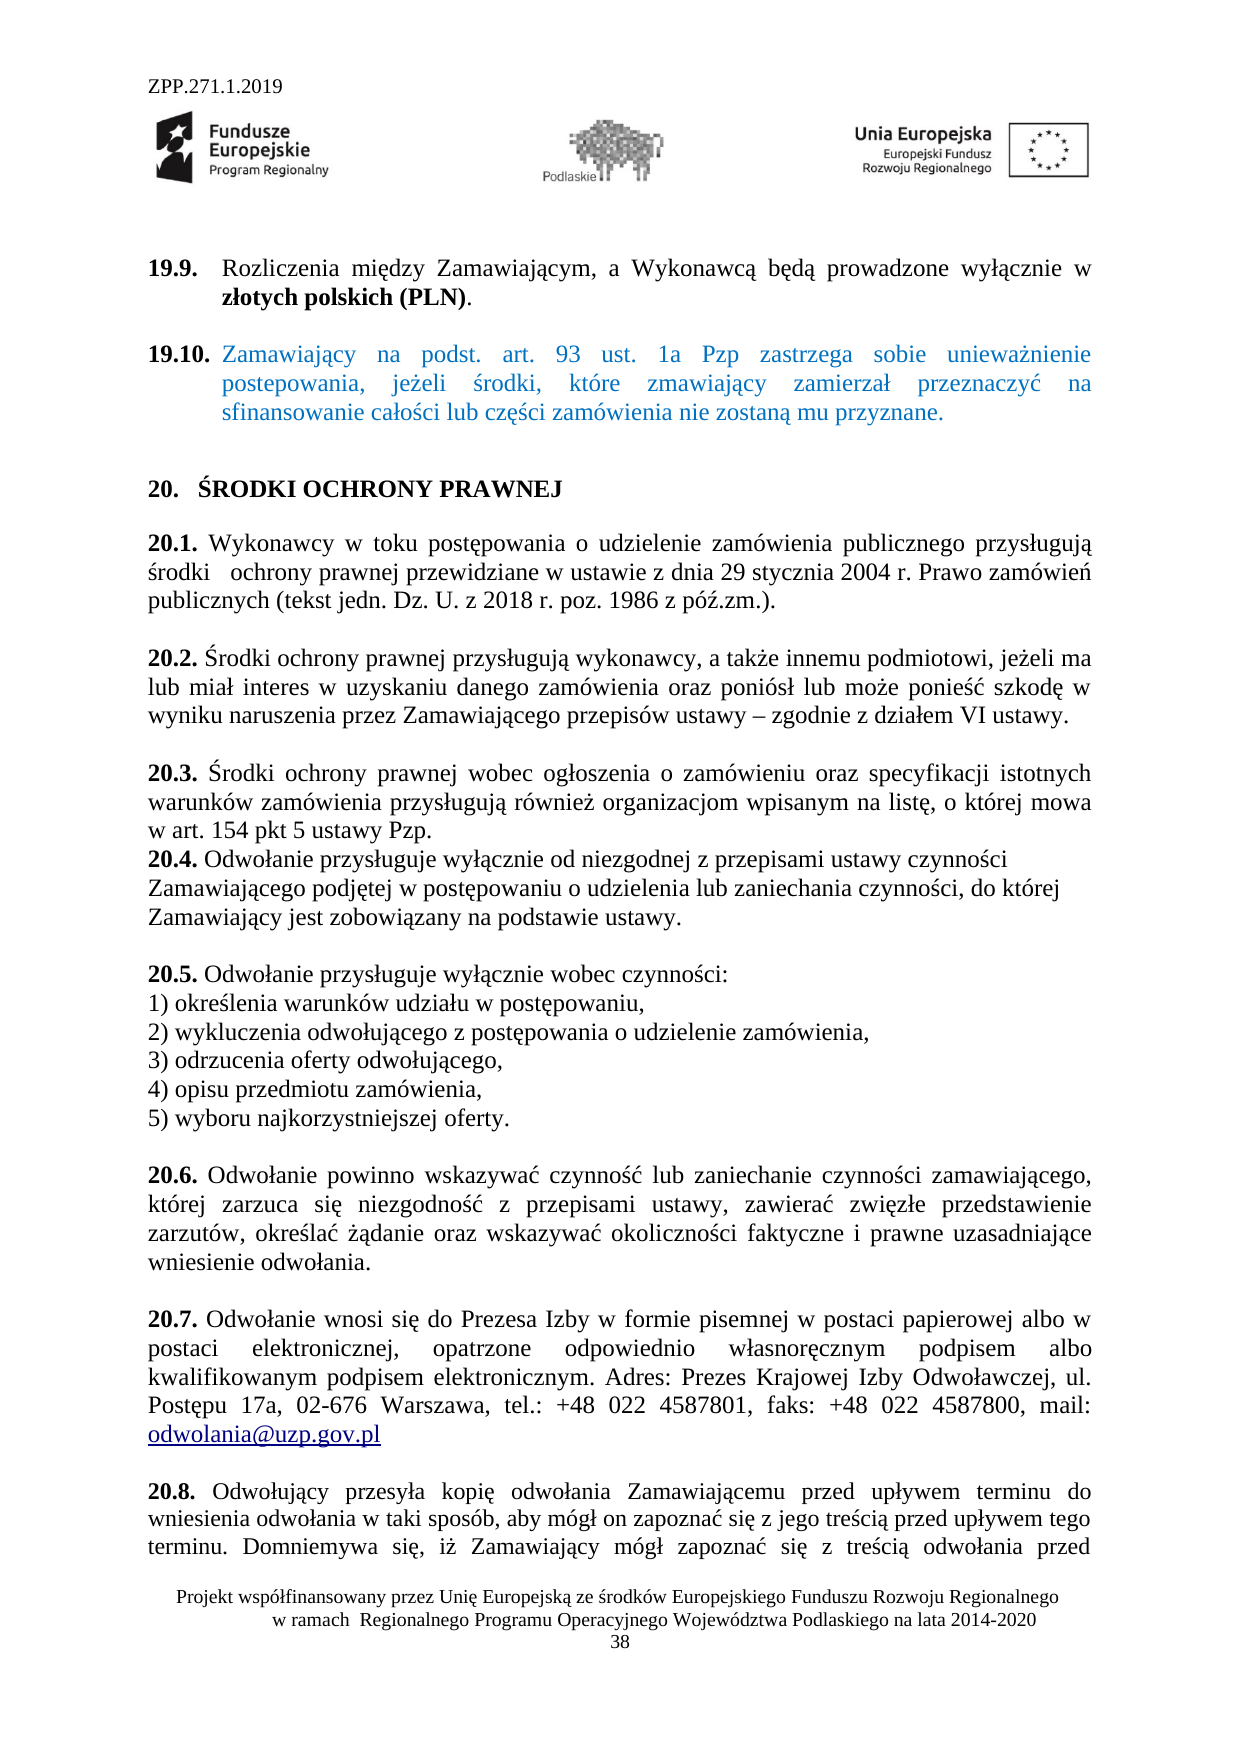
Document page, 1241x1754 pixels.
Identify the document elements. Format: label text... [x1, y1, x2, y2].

text 20.2. Środki ochrony prawnej przysługują wykonawcy, a także innemu podmiotowi, jeżeli ma lub miał interes w uzyskaniu danego zamówienia oraz poniósł lub może ponieść szkodę w wyniku naruszenia przez Zamawiającego przepisów ustawy – zgodnie z działem VI ustawy. [148, 643, 1092, 729]
text 1) określenia warunków udziału w postępowaniu, [148, 988, 1092, 1017]
list Rozliczenia między Zamawiającym, a Wykonawcą będą prowadzone wyłącznie w złotych polskich (PLN). [148, 253, 1092, 311]
text 20.8. Odwołujący przesyła kopię odwołania Zamawiającemu przed upływem terminu do wniesienia odwołania w taki sposób, aby mógł on zapoznać się z jego treścią przed upływem tego terminu. Domniemywa się, iż Zamawiający mógł zapoznać się z treścią odwołania przed [148, 1477, 1092, 1559]
text 3) odrzucenia oferty odwołującego, [148, 1045, 1092, 1074]
text 20.3. Środki ochrony prawnej wobec ogłoszenia o zamówieniu oraz specyfikacji istotnych warunków zamówienia przysługują również organizacjom wpisanym na listę, o której mowa w art. 154 pkt 5 ustawy Pzp. [148, 758, 1092, 844]
text 20.6. Odwołanie powinno wskazywać czynność lub zaniechanie czynności zamawiającego, której zarzuca się niezgodność z przepisami ustawy, zawierać zwięzłe przedstawienie zarzutów, określać żądanie oraz wskazywać okoliczności faktyczne i prawne uzasadniające wniesienie odwołania. [148, 1160, 1092, 1275]
text 20.4. Odwołanie przysługuje wyłącznie od niezgodnej z przepisami ustawy czynności Zamawiającego podjętej w postępowaniu o udzielenia lub zaniechania czynności, do której Zamawiający jest zobowiązany na podstawie ustawy. [148, 844, 1092, 930]
text 20.1. Wykonawcy w toku postępowania o udzielenie zamówienia publicznego przysługują środki ochrony prawnej przewidziane w ustawie z dnia 29 stycznia 2004 r. Prawo zamówień publicznych (tekst jedn. Dz. U. z 2018 r. poz. 1986 z póź.zm.). [148, 528, 1092, 614]
text 4) opisu przedmiotu zamówienia, [148, 1074, 1092, 1103]
text 20.7. Odwołanie wnosi się do Prezesa Izby w formie pisemnej w postaci papierowej albo w postaci elektronicznej, opatrzone odpowiednio własnoręcznym podpisem albo kwalifikowanym podpisem elektronicznym. Adres: Prezes Krajowej Izby Odwoławczej, ul. Postępu 17a, 02-676 Warszawa, tel.: +48 022 4587801, faks: +48 022 4587800, mail: odwolania@uzp.gov.pl [148, 1304, 1092, 1448]
text 2) wykluczenia odwołującego z postępowania o udzielenie zamówienia, [148, 1017, 1092, 1045]
text 20.5. Odwołanie przysługuje wyłącznie wobec czynności: [148, 959, 1092, 988]
list Zamawiający na podst. art. 93 ust. 1a Pzp zastrzega sobie unieważnienie postepowania, jeżeli środki, które zmawiający zamierzał przeznaczyć na sfinansowanie całości lub części zamówienia nie zostaną mu przyznane. [148, 339, 1092, 426]
text 5) wyboru najkorzystniejszej oferty. [148, 1103, 1092, 1160]
list ŚRODKI OCHRONY PRAWNEJ [148, 474, 1092, 503]
